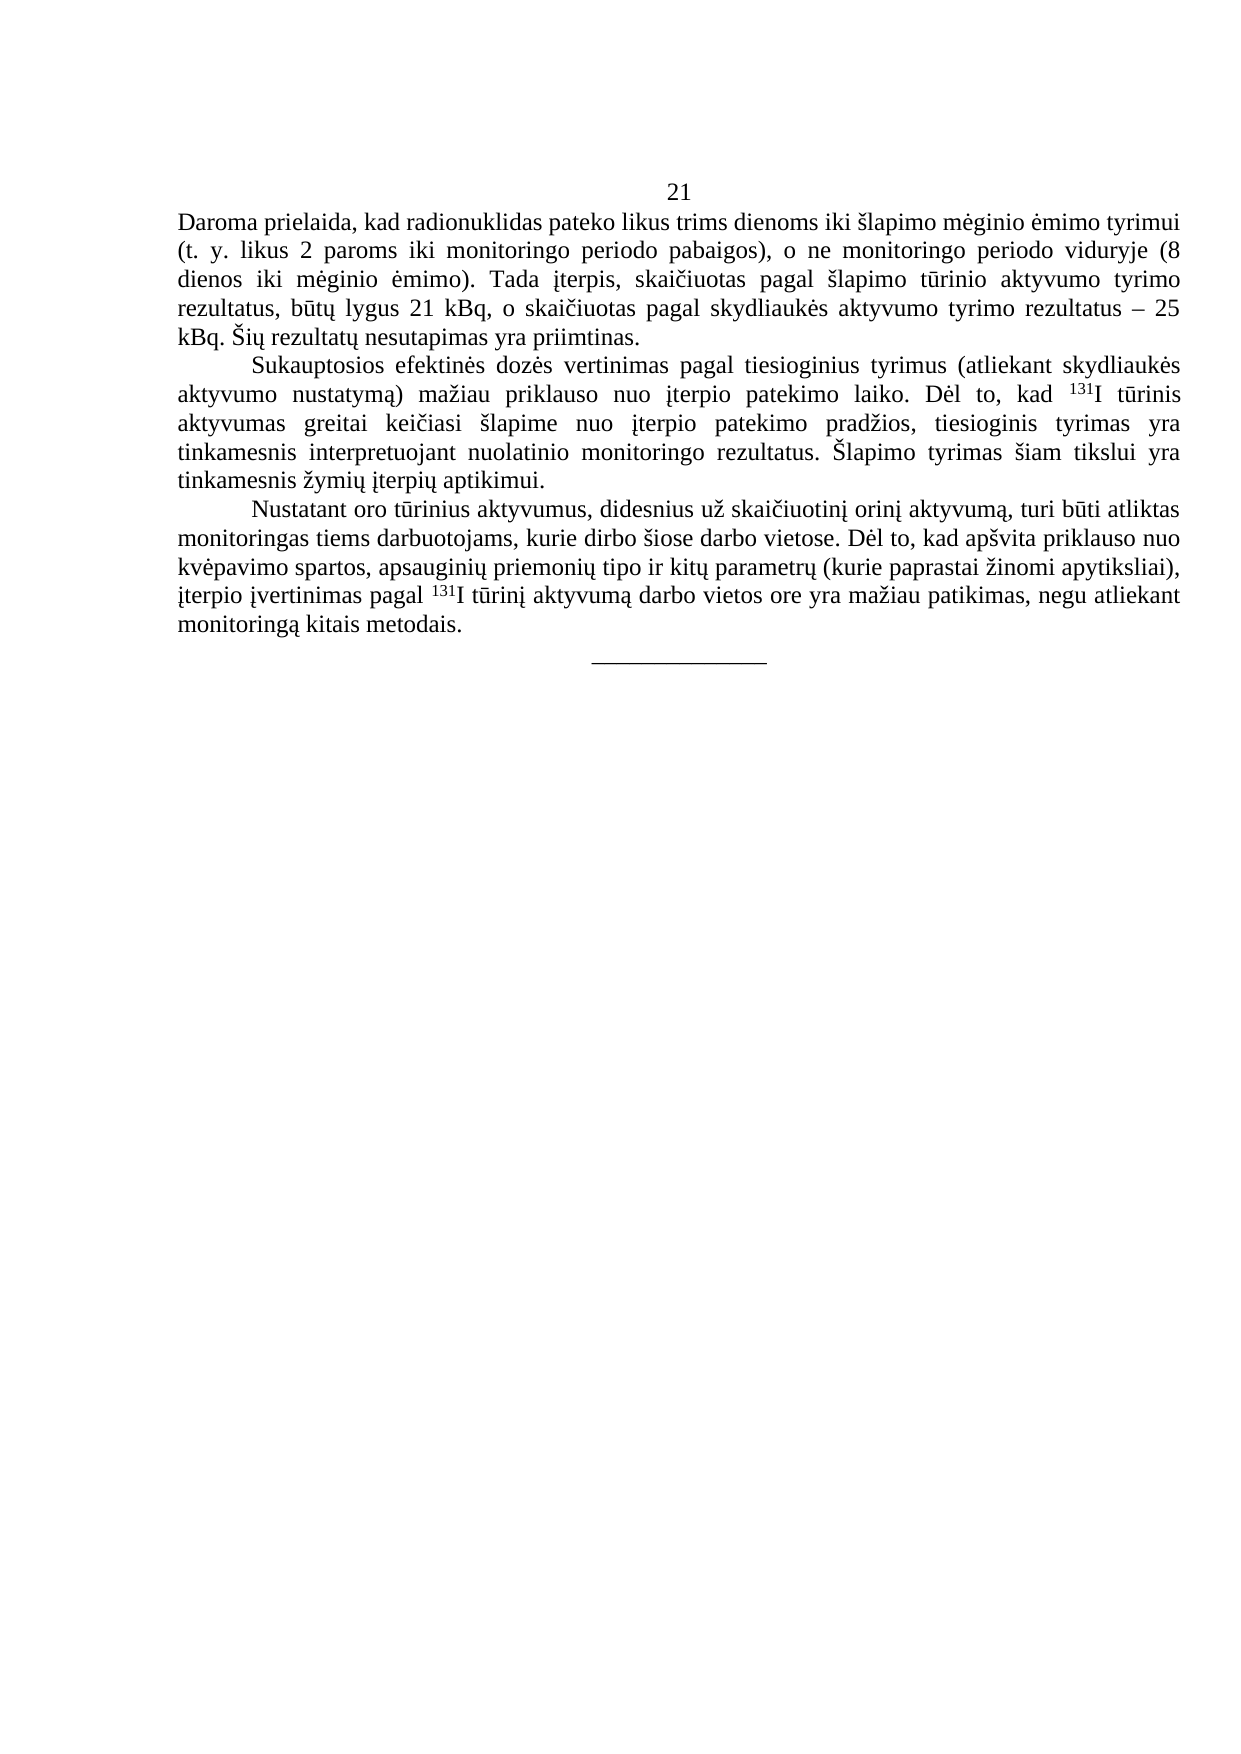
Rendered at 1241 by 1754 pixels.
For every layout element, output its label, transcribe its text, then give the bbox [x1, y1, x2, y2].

text Daroma prielaida, kad radionuklidas pateko likus trims dienoms iki šlapimo mėginio ėmimo tyrimui (t. y. likus 2 paroms iki monitoringo periodo pabaigos), o ne monitoringo periodo viduryje (8 dienos iki mėginio ėmimo). Tada įterpis, skaičiuotas pagal šlapimo tūrinio aktyvumo tyrimo rezultatus, būtų lygus 21 kBq, o skaičiuotas pagal skydliaukės aktyvumo tyrimo rezultatus – 25 kBq. Šių rezultatų nesutapimas yra priimtinas. [177, 207, 1181, 350]
text Sukauptosios efektinės dozės vertinimas pagal tiesioginius tyrimus (atliekant skydliaukės aktyvumo nustatymą) mažiau priklauso nuo įterpio patekimo laiko. Dėl to, kad 131I tūrinis aktyvumas greitai keičiasi šlapime nuo įterpio patekimo pradžios, tiesioginis tyrimas yra tinkamesnis interpretuojant nuolatinio monitoringo rezultatus. Šlapimo tyrimas šiam tikslui yra tinkamesnis žymių įterpių aptikimui. [177, 350, 1181, 494]
text ______________ [177, 638, 1181, 667]
text Nustatant oro tūrinius aktyvumus, didesnius už skaičiuotinį orinį aktyvumą, turi būti atliktas monitoringas tiems darbuotojams, kurie dirbo šiose darbo vietose. Dėl to, kad apšvita priklauso nuo kvėpavimo spartos, apsauginių priemonių tipo ir kitų parametrų (kurie paprastai žinomi apytiksliai), įterpio įvertinimas pagal 131I tūrinį aktyvumą darbo vietos ore yra mažiau patikimas, negu atliekant monitoringą kitais metodais. [177, 494, 1181, 638]
